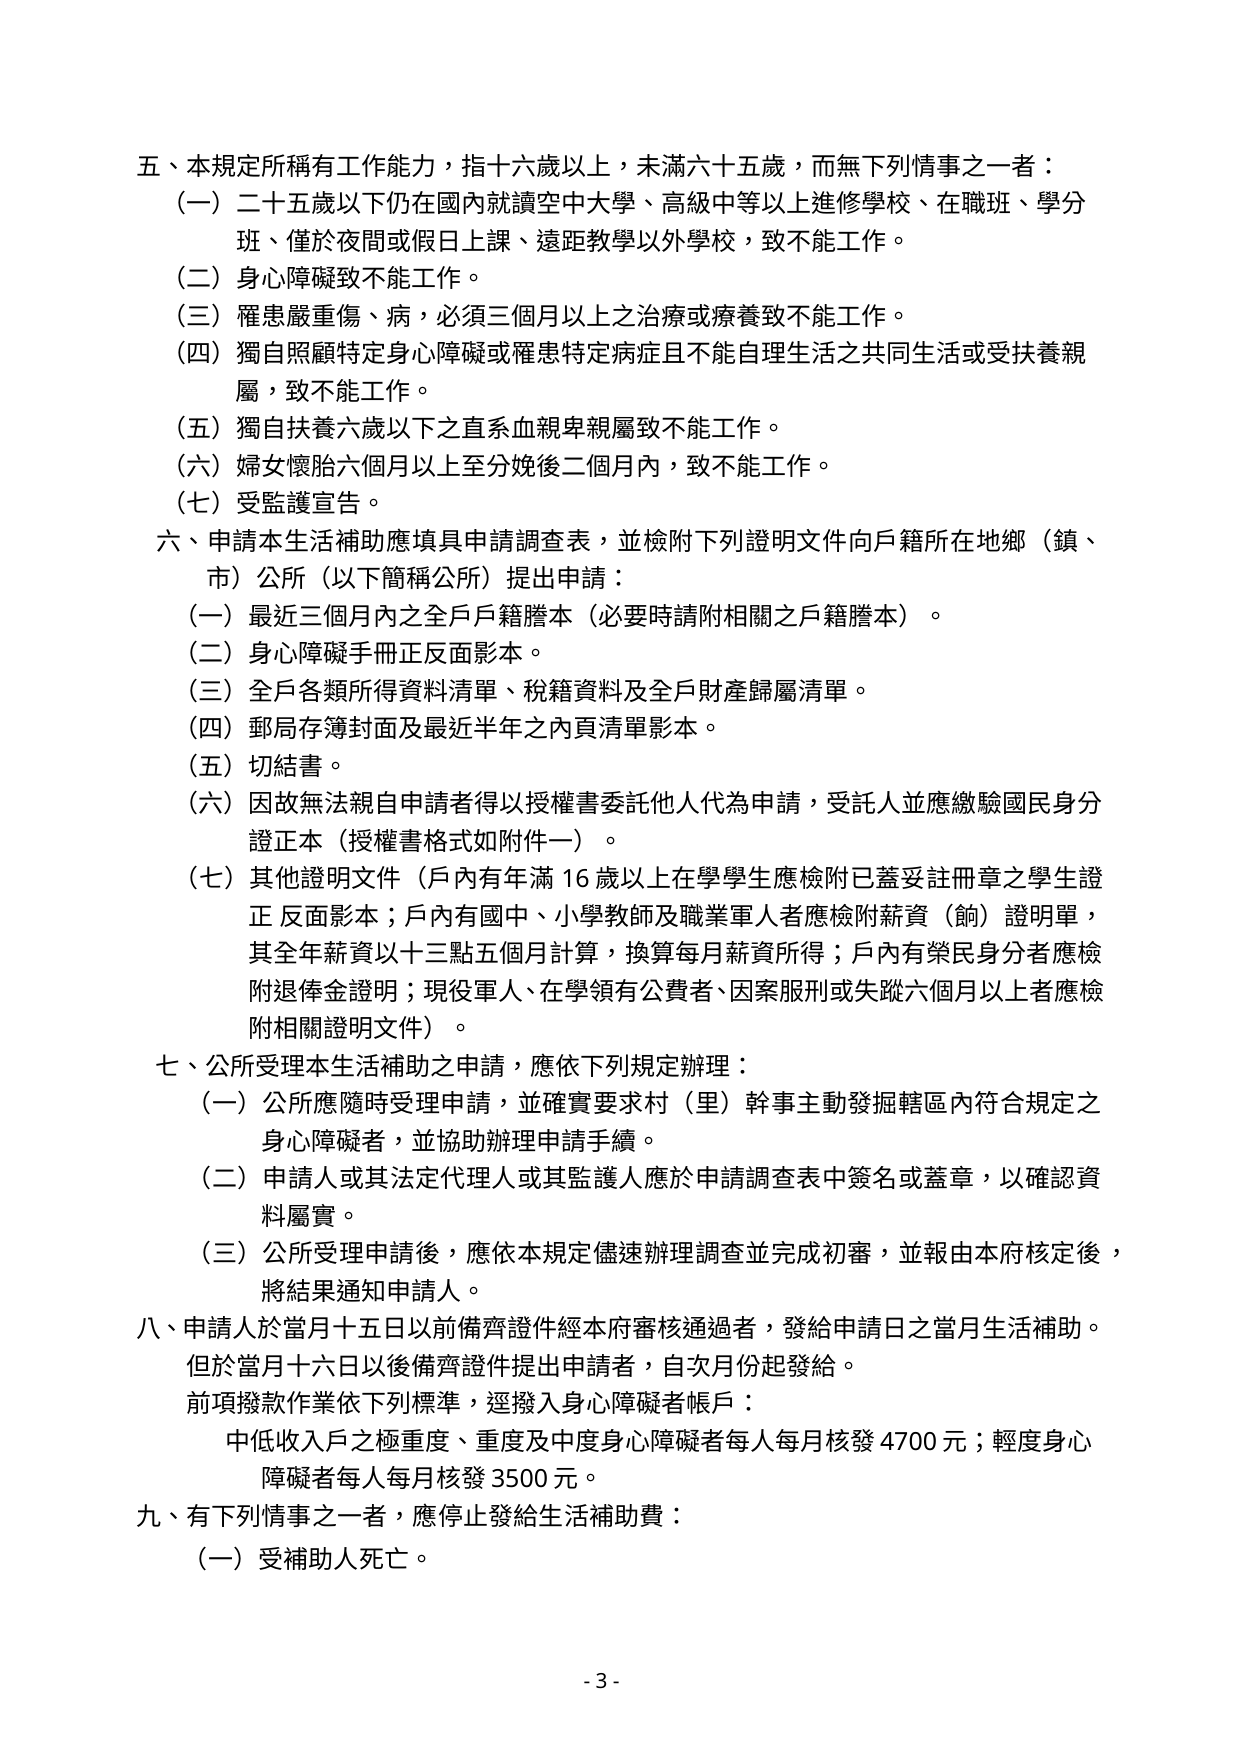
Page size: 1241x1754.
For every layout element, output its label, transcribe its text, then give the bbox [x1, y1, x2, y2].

text （七）其他證明文件（戶內有年滿16歲以上在學學生應檢附已蓋妥註冊章之學生證正 反面影本；戶內有國中、小學教師及職業軍人者應檢附薪資（餉）證明單，其全年薪資以十三點五個月計算，換算每月薪資所得；戶內有榮民身分者應檢附退俸金證明；現役軍人、在學領有公費者、因案服刑或失蹤六個月以上者應檢附相關證明文件）。 [173, 858, 1104, 1046]
text （四）獨自照顧特定身心障礙或罹患特定病症且不能自理生活之共同生活或受扶養親 [136, 333, 1104, 371]
text 六、申請本生活補助應填具申請調查表，並檢附下列證明文件向戶籍所在地鄉（鎮、市）公所（以下簡稱公所）提出申請： [156, 521, 1104, 596]
text （七）受監護宣告。 [136, 483, 1104, 521]
text （一）受補助人死亡。 [136, 1533, 1104, 1577]
text （五）切結書。 [136, 746, 1104, 783]
text （三）全戶各類所得資料清單、稅籍資料及全戶財產歸屬清單。 [136, 671, 1104, 708]
text 前項撥款作業依下列標準，逕撥入身心障礙者帳戶： [136, 1383, 1104, 1421]
text （一）二十五歲以下仍在國內就讀空中大學、高級中等以上進修學校、在職班、學分 [161, 183, 1104, 221]
text （六）因故無法親自申請者得以授權書委託他人代為申請，受託人並應繳驗國民身分證正本（授權書格式如附件一）。 [173, 783, 1104, 858]
text （二）身心障礙手冊正反面影本。 [136, 633, 1104, 671]
text （三）罹患嚴重傷、病，必須三個月以上之治療或療養致不能工作。 [136, 296, 1104, 333]
text （五）獨自扶養六歲以下之直系血親卑親屬致不能工作。 [136, 408, 1104, 446]
text （一）公所應隨時受理申請，並確實要求村（里）幹事主動發掘轄區內符合規定之身心障礙者，並協助辦理申請手續。 [186, 1083, 1104, 1158]
text （六）婦女懷胎六個月以上至分娩後二個月內，致不能工作。 [136, 446, 1104, 483]
text 中低收入戶之極重度、重度及中度身心障礙者每人每月核發4700元；輕度身心障礙者每人每月核發3500元。 [186, 1421, 1104, 1496]
text （二）申請人或其法定代理人或其監護人應於申請調查表中簽名或蓋章，以確認資料屬實。 [186, 1158, 1104, 1233]
text （二）身心障礙致不能工作。 [136, 258, 1104, 296]
text 七、公所受理本生活補助之申請，應依下列規定辦理： [136, 1046, 1104, 1083]
text 班、僅於夜間或假日上課、遠距教學以外學校，致不能工作。 [136, 221, 1104, 258]
text （四）郵局存簿封面及最近半年之內頁清單影本。 [136, 708, 1104, 746]
text （三）公所受理申請後，應依本規定儘速辦理調查並完成初審，並報由本府核定後，將結果通知申請人。 [186, 1233, 1104, 1308]
text 九、有下列情事之一者，應停止發給生活補助費： [136, 1496, 1104, 1533]
text 五、本規定所稱有工作能力，指十六歲以上，未滿六十五歲，而無下列情事之一者： [136, 146, 1104, 183]
text 屬，致不能工作。 [236, 371, 1104, 408]
text （一）最近三個月內之全戶戶籍謄本（必要時請附相關之戶籍謄本）。 [136, 596, 1104, 633]
text 八、申請人於當月十五日以前備齊證件經本府審核通過者，發給申請日之當月生活補助。但於當月十六日以後備齊證件提出申請者，自次月份起發給。 [136, 1308, 1104, 1383]
